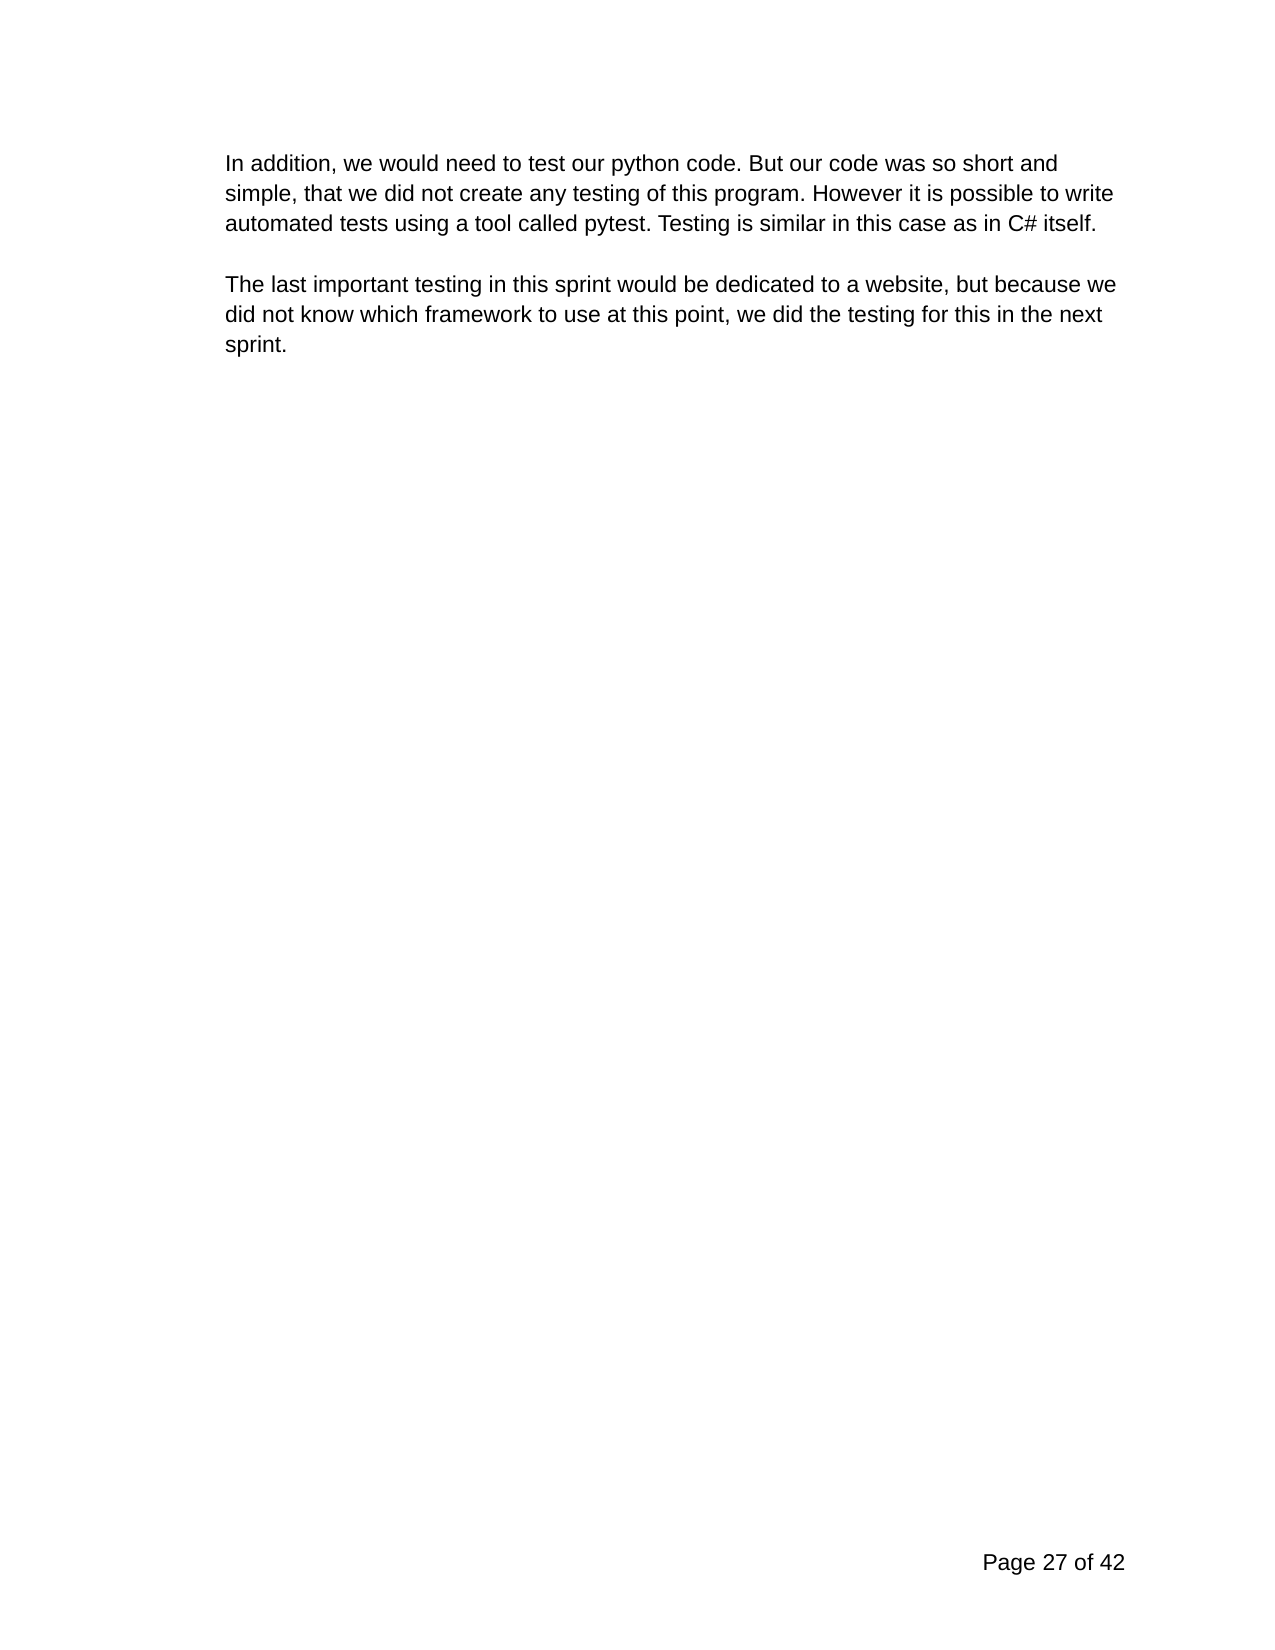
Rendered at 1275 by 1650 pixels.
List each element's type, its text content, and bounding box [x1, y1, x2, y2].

text The last important testing in this sprint would be dedicated to a website, but because we did not know which framework to use at this point, we did the testing for this in the next sprint. [225, 271, 1125, 358]
text In addition, we would need to test our python code. But our code was so short and simple, that we did not create any testing of this program. However it is possible to write automated tests using a tool called pytest. Testing is similar in this case as in C# itself. [225, 150, 1125, 237]
